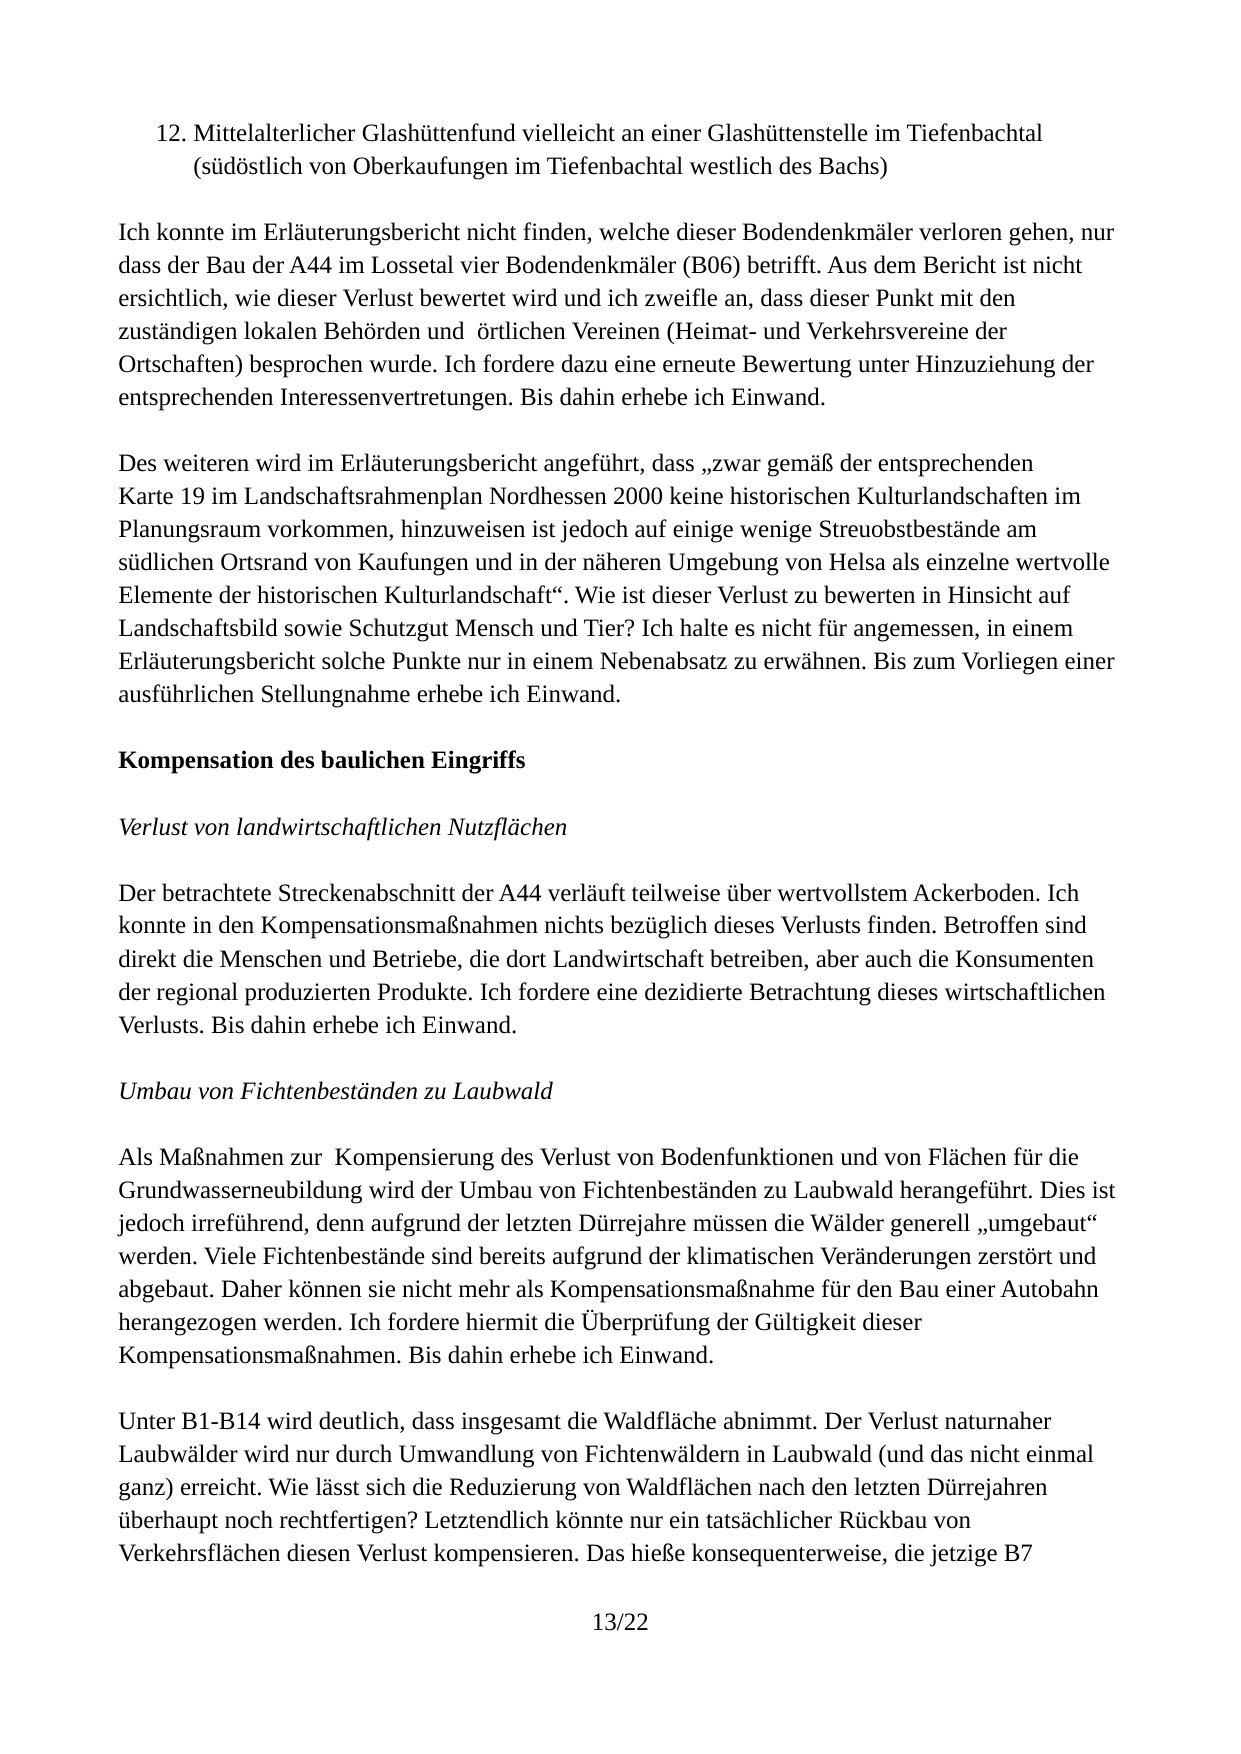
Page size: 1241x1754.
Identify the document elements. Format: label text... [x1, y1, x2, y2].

text Verlust von landwirtschaftlichen Nutzflächen [118, 812, 1122, 840]
text Umbau von Fichtenbeständen zu Laubwald [118, 1076, 1122, 1104]
text Ich konnte im Erläuterungsbericht nicht finden, welche dieser Bodendenkmäler verloren gehen, nur dass der Bau der A44 im Lossetal vier Bodendenkmäler (B06) betrifft. Aus dem Bericht ist nicht ersichtlich, wie dieser Verlust bewertet wird und ich zweifle an, dass dieser Punkt mit den zuständigen lokalen Behörden und örtlichen Vereinen (Heimat- und Verkehrsvereine der Ortschaften) besprochen wurde. Ich fordere dazu eine erneute Bewertung unter Hinzuziehung der entsprechenden Interessenvertretungen. Bis dahin erhebe ich Einwand. [118, 217, 1122, 411]
text Des weiteren wird im Erläuterungsbericht angeführt, dass „zwar gemäß der entsprechenden Karte 19 im Landschaftsrahmenplan Nordhessen 2000 keine historischen Kulturlandschaften im Planungsraum vorkommen, hinzuweisen ist jedoch auf einige wenige Streuobstbestände am südlichen Ortsrand von Kaufungen und in der näheren Umgebung von Helsa als einzelne wertvolle Elemente der historischen Kulturlandschaft“. Wie ist dieser Verlust zu bewerten in Hinsicht auf Landschaftsbild sowie Schutzgut Mensch und Tier? Ich halte es nicht für angemessen, in einem Erläuterungsbericht solche Punkte nur in einem Nebenabsatz zu erwähnen. Bis zum Vorliegen einer ausführlichen Stellungnahme erhebe ich Einwand. [118, 448, 1122, 708]
text Kompensation des baulichen Eingriffs [118, 746, 1122, 774]
list Mittelalterlicher Glashüttenfund vielleicht an einer Glashüttenstelle im Tiefenbachtal (südöstlich von Oberkaufungen im Tiefenbachtal westlich des Bachs) [156, 118, 1122, 180]
text Als Maßnahmen zur Kompensierung des Verlust von Bodenfunktionen und von Flächen für die Grundwasserneubildung wird der Umbau von Fichtenbeständen zu Laubwald herangeführt. Dies ist jedoch irreführend, denn aufgrund der letzten Dürrejahre müssen die Wälder generell „umgebaut“ werden. Viele Fichtenbestände sind bereits aufgrund der klimatischen Veränderungen zerstört und abgebaut. Daher können sie nicht mehr als Kompensationsmaßnahme für den Bau einer Autobahn herangezogen werden. Ich fordere hiermit die Überprüfung der Gültigkeit dieser Kompensationsmaßnahmen. Bis dahin erhebe ich Einwand. [118, 1142, 1122, 1369]
text Unter B1-B14 wird deutlich, dass insgesamt die Waldfläche abnimmt. Der Verlust naturnaher Laubwälder wird nur durch Umwandlung von Fichtenwäldern in Laubwald (und das nicht einmal ganz) erreicht. Wie lässt sich die Reduzierung von Waldflächen nach den letzten Dürrejahren überhaupt noch rechtfertigen? Letztendlich könnte nur ein tatsächlicher Rückbau von Verkehrsflächen diesen Verlust kompensieren. Das hieße konsequenterweise, die jetzige B7 [118, 1406, 1122, 1567]
text Der betrachtete Streckenabschnitt der A44 verläuft teilweise über wertvollstem Ackerboden. Ich konnte in den Kompensationsmaßnahmen nichts bezüglich dieses Verlusts finden. Betroffen sind direkt die Menschen und Betriebe, die dort Landwirtschaft betreiben, aber auch die Konsumenten der regional produzierten Produkte. Ich fordere eine dezidierte Betrachtung dieses wirtschaftlichen Verlusts. Bis dahin erhebe ich Einwand. [118, 878, 1122, 1038]
